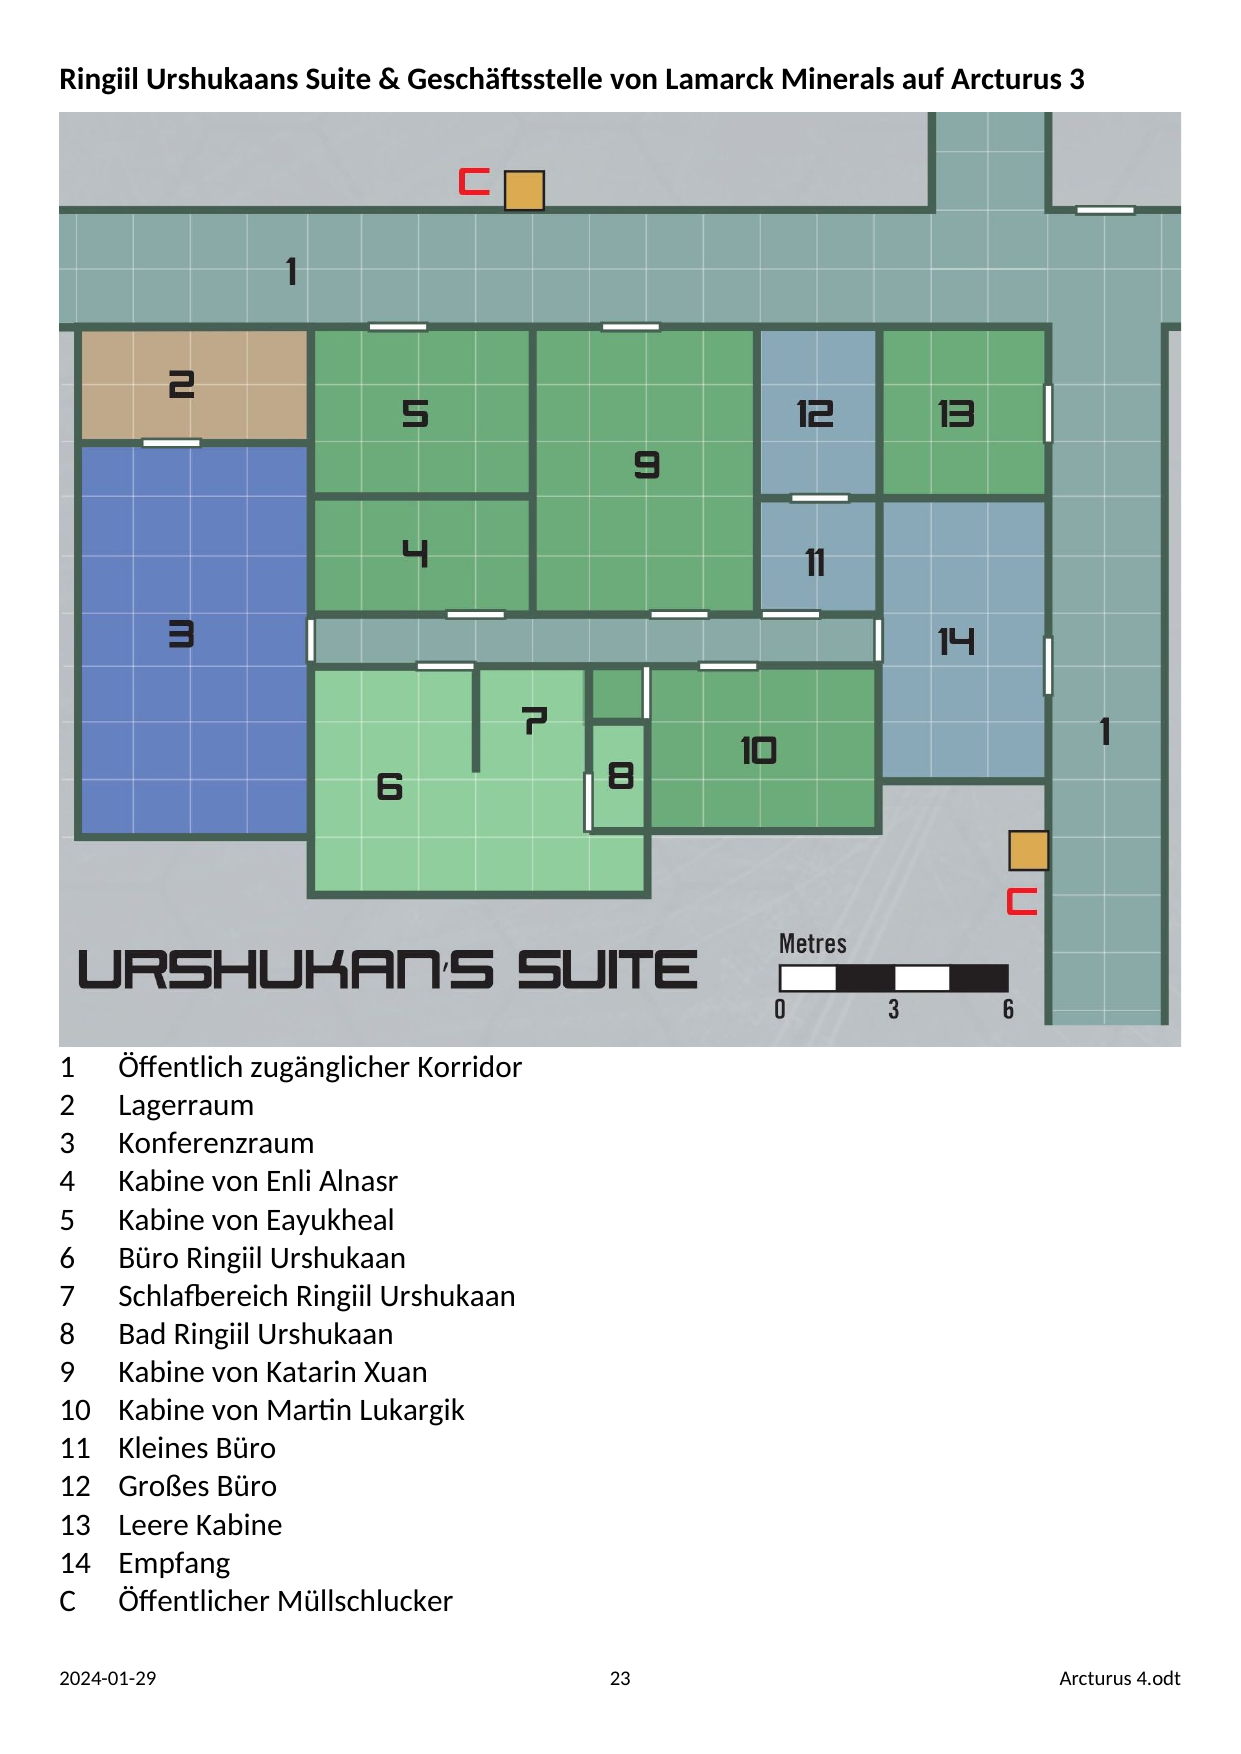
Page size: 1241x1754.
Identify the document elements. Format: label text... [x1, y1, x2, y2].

text 14 Empfang [59, 1543, 1181, 1581]
text 8 Bad Ringiil Urshukaan [59, 1314, 1181, 1352]
text 12 Großes Büro [59, 1466, 1181, 1504]
picture [59, 112, 1182, 1047]
text 2 Lagerraum [59, 1085, 1181, 1123]
text C Öffentlicher Müllschlucker [59, 1581, 1181, 1619]
text 10 Kabine von Martin Lukargik [59, 1390, 1181, 1428]
text 13 Leere Kabine [59, 1504, 1181, 1543]
text 4 Kabine von Enli Alnasr [59, 1161, 1181, 1199]
text 9 Kabine von Katarin Xuan [59, 1352, 1181, 1390]
text 7 Schlafbereich Ringiil Urshukaan [59, 1276, 1181, 1314]
text 3 Konferenzraum [59, 1123, 1181, 1161]
text 1 Öffentlich zugänglicher Korridor [59, 1047, 1181, 1085]
text Ringiil Urshukaans Suite & Geschäftsstelle von Lamarck Minerals auf Arcturus 3 [59, 59, 1181, 97]
text 5 Kabine von Eayukheal [59, 1199, 1181, 1238]
text 6 Büro Ringiil Urshukaan [59, 1238, 1181, 1276]
text 11 Kleines Büro [59, 1428, 1181, 1466]
